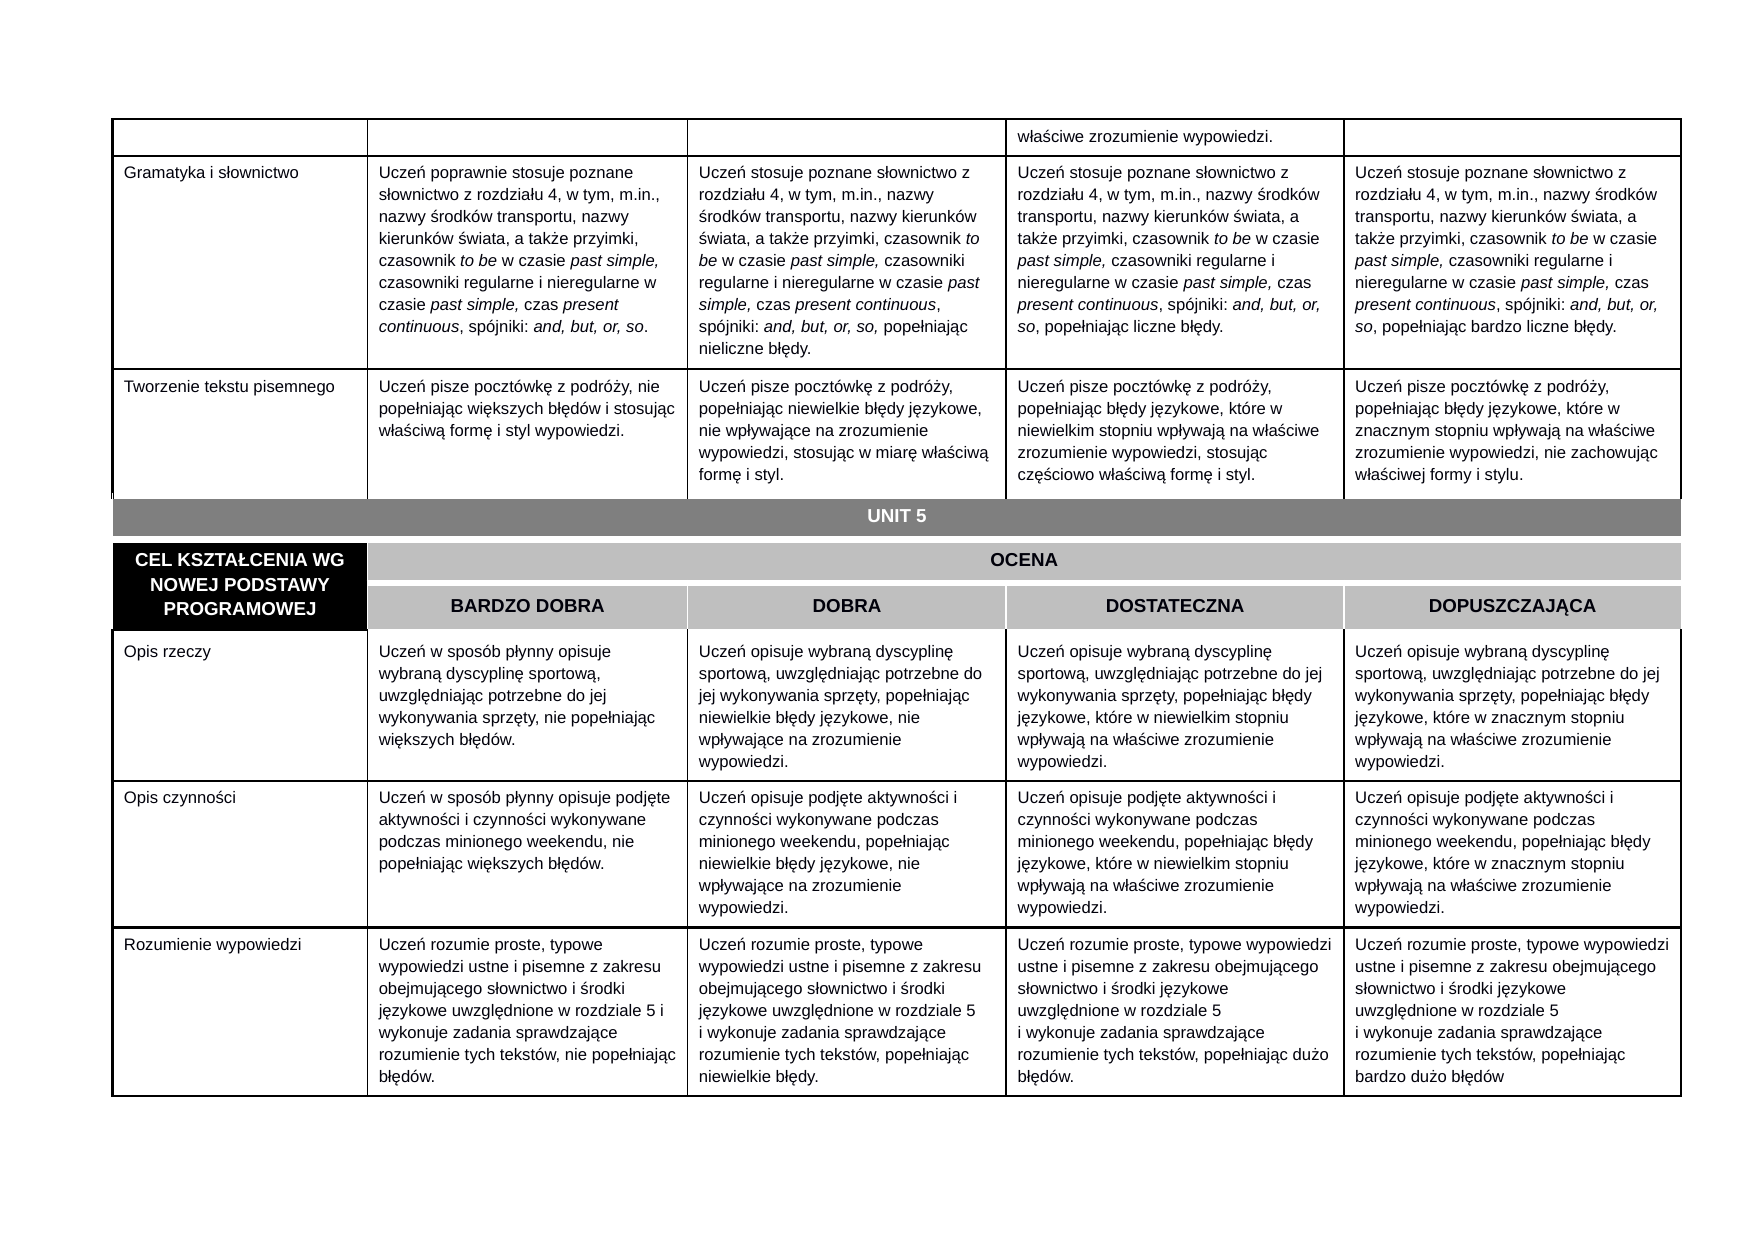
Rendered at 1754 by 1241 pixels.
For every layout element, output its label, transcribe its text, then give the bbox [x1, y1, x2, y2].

table_cell OCENA [368, 543, 1681, 580]
table_cell Uczeń pisze pocztówkę z podróży, nie popełniając większych błędów i stosując właściwą formę i styl wypowiedzi. [368, 370, 687, 493]
table_cell Uczeń w sposób płynny opisuje wybraną dyscyplinę sportową, uwzględniając potrzebne do jej wykonywania sprzęty, nie popełniając większych błędów. [368, 636, 687, 780]
table_cell Uczeń rozumie proste, typowe wypowiedzi ustne i pisemne z zakresu obejmującego słownictwo i środki językowe uwzględnione w rozdziale 5 i wykonuje zadania sprawdzające rozumienie tych tekstów, popełniając bardzo dużo błędów [1345, 929, 1680, 1095]
table_cell DOPUSZCZAJĄCA [1345, 586, 1681, 629]
table_cell CEL KSZTAŁCENIA WG NOWEJ PODSTAWY PROGRAMOWEJ [113, 543, 367, 629]
table_cell [1345, 120, 1680, 155]
table_cell DOBRA [688, 586, 1005, 629]
table_cell Uczeń stosuje poznane słownictwo z rozdziału 4, w tym, m.in., nazwy środków transportu, nazwy kierunków świata, a także przyimki, czasownik to be w czasie past simple, czasowniki regularne i nieregularne w czasie past simple, czas present continuous, spójniki: and, but, or, so, popełniając liczne błędy. [1007, 157, 1343, 368]
table_cell BARDZO DOBRA [368, 586, 687, 629]
table_cell Uczeń opisuje podjęte aktywności i czynności wykonywane podczas minionego weekendu, popełniając niewielkie błędy językowe, nie wpływające na zrozumienie wypowiedzi. [688, 782, 1005, 926]
table_cell Uczeń stosuje poznane słownictwo z rozdziału 4, w tym, m.in., nazwy środków transportu, nazwy kierunków świata, a także przyimki, czasownik to be w czasie past simple, czasowniki regularne i nieregularne w czasie past simple, czas present continuous, spójniki: and, but, or, so, popełniając bardzo liczne błędy. [1345, 157, 1680, 368]
table_cell Rozumienie wypowiedzi [114, 929, 367, 1095]
table_cell Opis rzeczy [114, 631, 367, 780]
table_cell UNIT 5 [113, 499, 1681, 536]
table_cell Uczeń pisze pocztówkę z podróży, popełniając niewielkie błędy językowe, nie wpływające na zrozumienie wypowiedzi, stosując w miarę właściwą formę i styl. [688, 370, 1005, 493]
table_cell Uczeń opisuje podjęte aktywności i czynności wykonywane podczas minionego weekendu, popełniając błędy językowe, które w niewielkim stopniu wpływają na właściwe zrozumienie wypowiedzi. [1007, 782, 1343, 926]
table_cell Uczeń poprawnie stosuje poznane słownictwo z rozdziału 4, w tym, m.in., nazwy środków transportu, nazwy kierunków świata, a także przyimki, czasownik to be w czasie past simple, czasowniki regularne i nieregularne w czasie past simple, czas present continuous, spójniki: and, but, or, so. [368, 157, 687, 368]
table_cell Uczeń opisuje wybraną dyscyplinę sportową, uwzględniając potrzebne do jej wykonywania sprzęty, popełniając błędy językowe, które w niewielkim stopniu wpływają na właściwe zrozumienie wypowiedzi. [1007, 636, 1343, 780]
table_cell Uczeń opisuje wybraną dyscyplinę sportową, uwzględniając potrzebne do jej wykonywania sprzęty, popełniając niewielkie błędy językowe, nie wpływające na zrozumienie wypowiedzi. [688, 636, 1005, 780]
table_cell Uczeń opisuje wybraną dyscyplinę sportową, uwzględniając potrzebne do jej wykonywania sprzęty, popełniając błędy językowe, które w znacznym stopniu wpływają na właściwe zrozumienie wypowiedzi. [1345, 636, 1680, 780]
table_cell Uczeń rozumie proste, typowe wypowiedzi ustne i pisemne z zakresu obejmującego słownictwo i środki językowe uwzględnione w rozdziale 5 i wykonuje zadania sprawdzające rozumienie tych tekstów, popełniając dużo błędów. [1007, 929, 1343, 1095]
table_cell [368, 120, 687, 155]
table_cell Uczeń stosuje poznane słownictwo z rozdziału 4, w tym, m.in., nazwy środków transportu, nazwy kierunków świata, a także przyimki, czasownik to be w czasie past simple, czasowniki regularne i nieregularne w czasie past simple, czas present continuous, spójniki: and, but, or, so, popełniając nieliczne błędy. [688, 157, 1005, 368]
table_cell [114, 120, 367, 155]
table_cell właściwe zrozumienie wypowiedzi. [1007, 120, 1343, 155]
table_cell Gramatyka i słownictwo [114, 157, 367, 368]
table_cell Uczeń opisuje podjęte aktywności i czynności wykonywane podczas minionego weekendu, popełniając błędy językowe, które w znacznym stopniu wpływają na właściwe zrozumienie wypowiedzi. [1345, 782, 1680, 926]
table_cell [688, 120, 1005, 155]
table_cell Uczeń rozumie proste, typowe wypowiedzi ustne i pisemne z zakresu obejmującego słownictwo i środki językowe uwzględnione w rozdziale 5 i wykonuje zadania sprawdzające rozumienie tych tekstów, nie popełniając błędów. [368, 929, 687, 1095]
table_cell Uczeń pisze pocztówkę z podróży, popełniając błędy językowe, które w niewielkim stopniu wpływają na właściwe zrozumienie wypowiedzi, stosując częściowo właściwą formę i styl. [1007, 370, 1343, 493]
table_cell Uczeń w sposób płynny opisuje podjęte aktywności i czynności wykonywane podczas minionego weekendu, nie popełniając większych błędów. [368, 782, 687, 926]
table_cell Tworzenie tekstu pisemnego [114, 370, 367, 493]
table_cell Opis czynności [114, 782, 367, 926]
table_cell DOSTATECZNA [1007, 586, 1343, 629]
table_cell Uczeń rozumie proste, typowe wypowiedzi ustne i pisemne z zakresu obejmującego słownictwo i środki językowe uwzględnione w rozdziale 5 i wykonuje zadania sprawdzające rozumienie tych tekstów, popełniając niewielkie błędy. [688, 929, 1005, 1095]
table_cell Uczeń pisze pocztówkę z podróży, popełniając błędy językowe, które w znacznym stopniu wpływają na właściwe zrozumienie wypowiedzi, nie zachowując właściwej formy i stylu. [1345, 370, 1680, 493]
